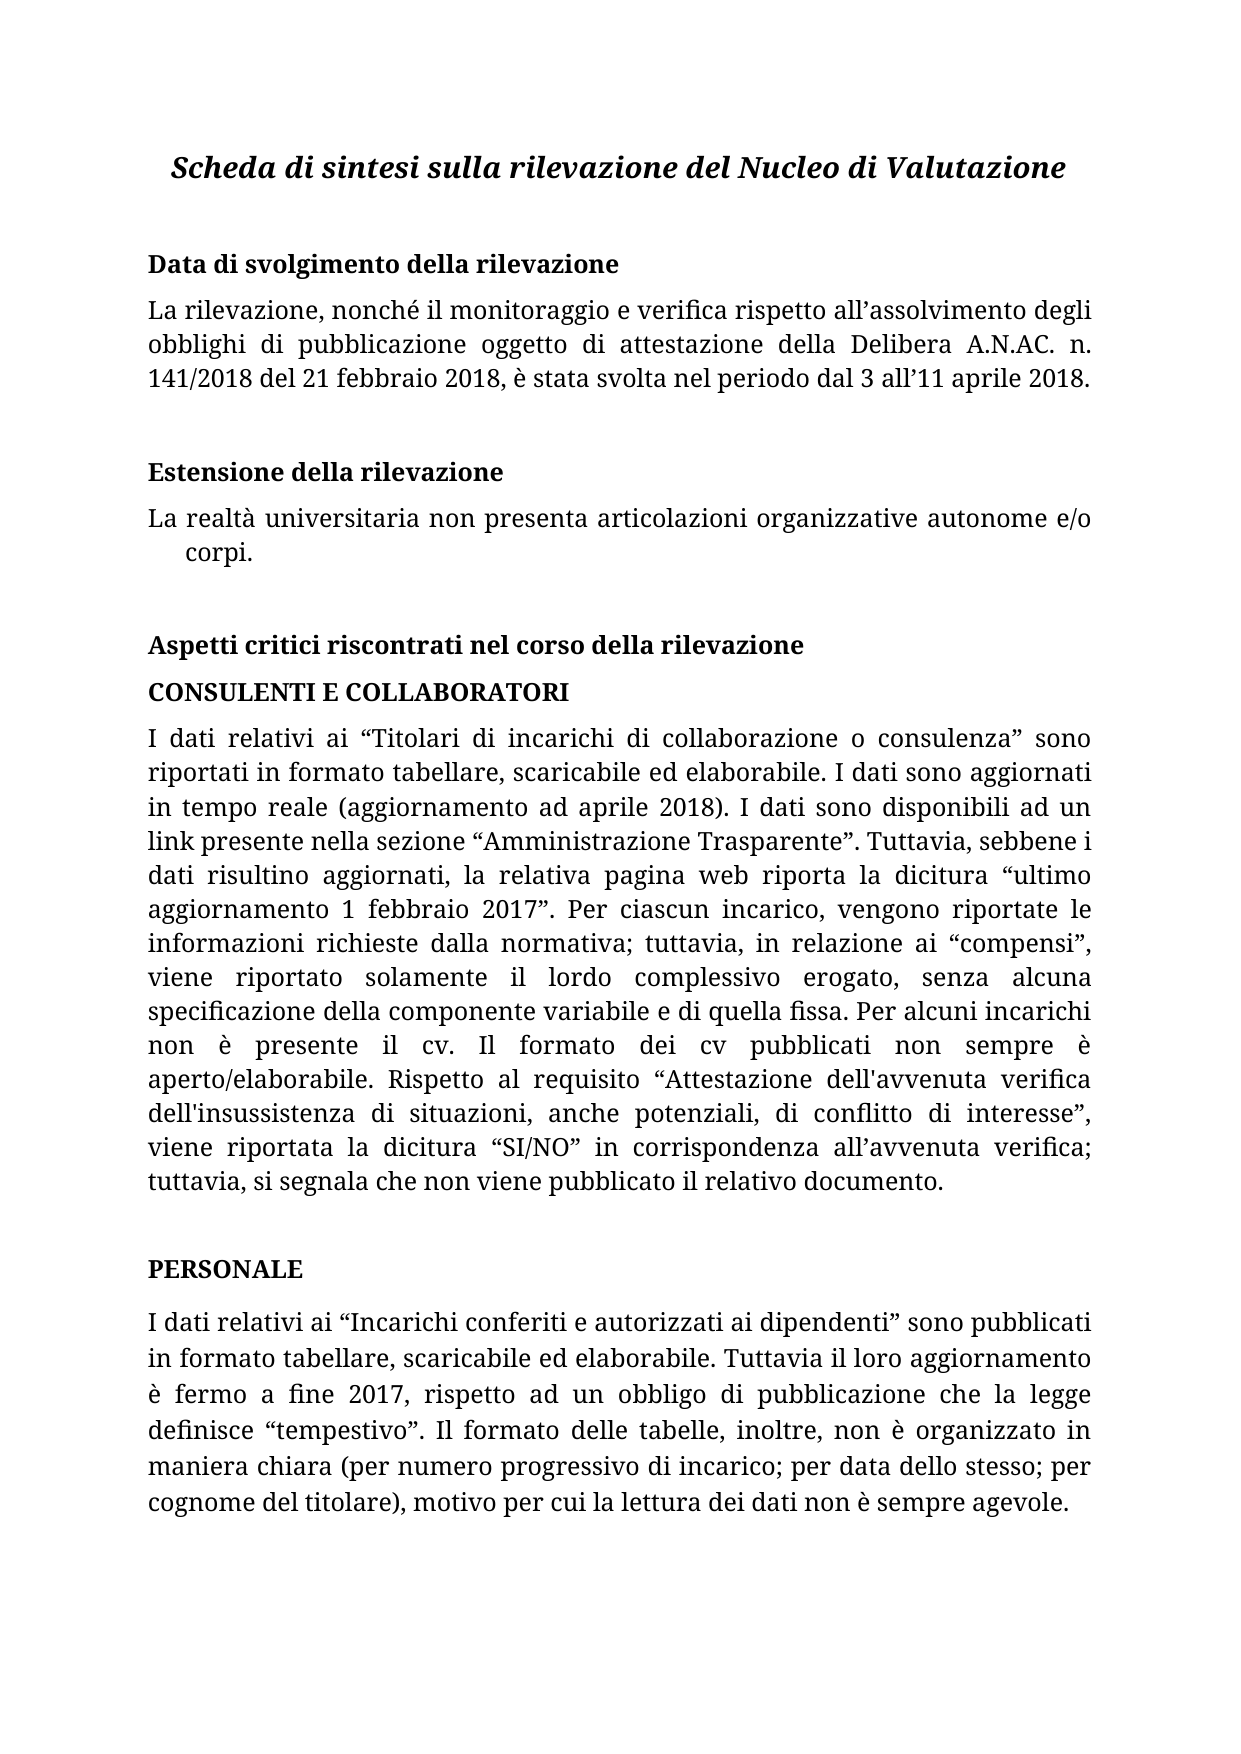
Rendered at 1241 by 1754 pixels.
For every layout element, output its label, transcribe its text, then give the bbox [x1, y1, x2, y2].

text La realtà universitaria non presenta articolazioni organizzative autonome e/o corpi. [148, 501, 1093, 569]
text Estensione della rilevazione [148, 454, 1093, 488]
text Data di svolgimento della rilevazione [148, 246, 1093, 280]
list CONSULENTI E COLLABORATORI [148, 674, 1093, 708]
text PERSONALE [148, 1252, 1093, 1286]
text Scheda di sintesi sulla rilevazione del Nucleo di Valutazione [148, 148, 1093, 187]
text I dati relativi ai “Incarichi conferiti e autorizzati ai dipendenti” sono pubblicati in formato tabellare, scaricabile ed elaborabile. Tuttavia il loro aggiornamento è fermo a fine 2017, rispetto ad un obbligo di pubblicazione che la legge definisce “tempestivo”. Il formato delle tabelle, inoltre, non è organizzato in maniera chiara (per numero progressivo di incarico; per data dello stesso; per cognome del titolare), motivo per cui la lettura dei dati non è sempre agevole. [148, 1304, 1093, 1519]
text I dati relativi ai “Titolari di incarichi di collaborazione o consulenza” sono riportati in formato tabellare, scaricabile ed elaborabile. I dati sono aggiornati in tempo reale (aggiornamento ad aprile 2018). I dati sono disponibili ad un link presente nella sezione “Amministrazione Trasparente”. Tuttavia, sebbene i dati risultino aggiornati, la relativa pagina web riporta la dicitura “ultimo aggiornamento 1 febbraio 2017”. Per ciascun incarico, vengono riportate le informazioni richieste dalla normativa; tuttavia, in relazione ai “compensi”, viene riportato solamente il lordo complessivo erogato, senza alcuna specificazione della componente variabile e di quella fissa. Per alcuni incarichi non è presente il cv. Il formato dei cv pubblicati non sempre è aperto/elaborabile. Rispetto al requisito “Attestazione dell'avvenuta verifica dell'insussistenza di situazioni, anche potenziali, di conflitto di interesse”, viene riportata la dicitura “SI/NO” in corrispondenza all’avvenuta verifica; tuttavia, si segnala che non viene pubblicato il relativo documento. [148, 721, 1093, 1198]
text La rilevazione, nonché il monitoraggio e verifica rispetto all’assolvimento degli obblighi di pubblicazione oggetto di attestazione della Delibera A.N.AC. n. 141/2018 del 21 febbraio 2018, è stata svolta nel periodo dal 3 all’11 aprile 2018. [148, 293, 1093, 395]
text Aspetti critici riscontrati nel corso della rilevazione [148, 628, 1093, 662]
